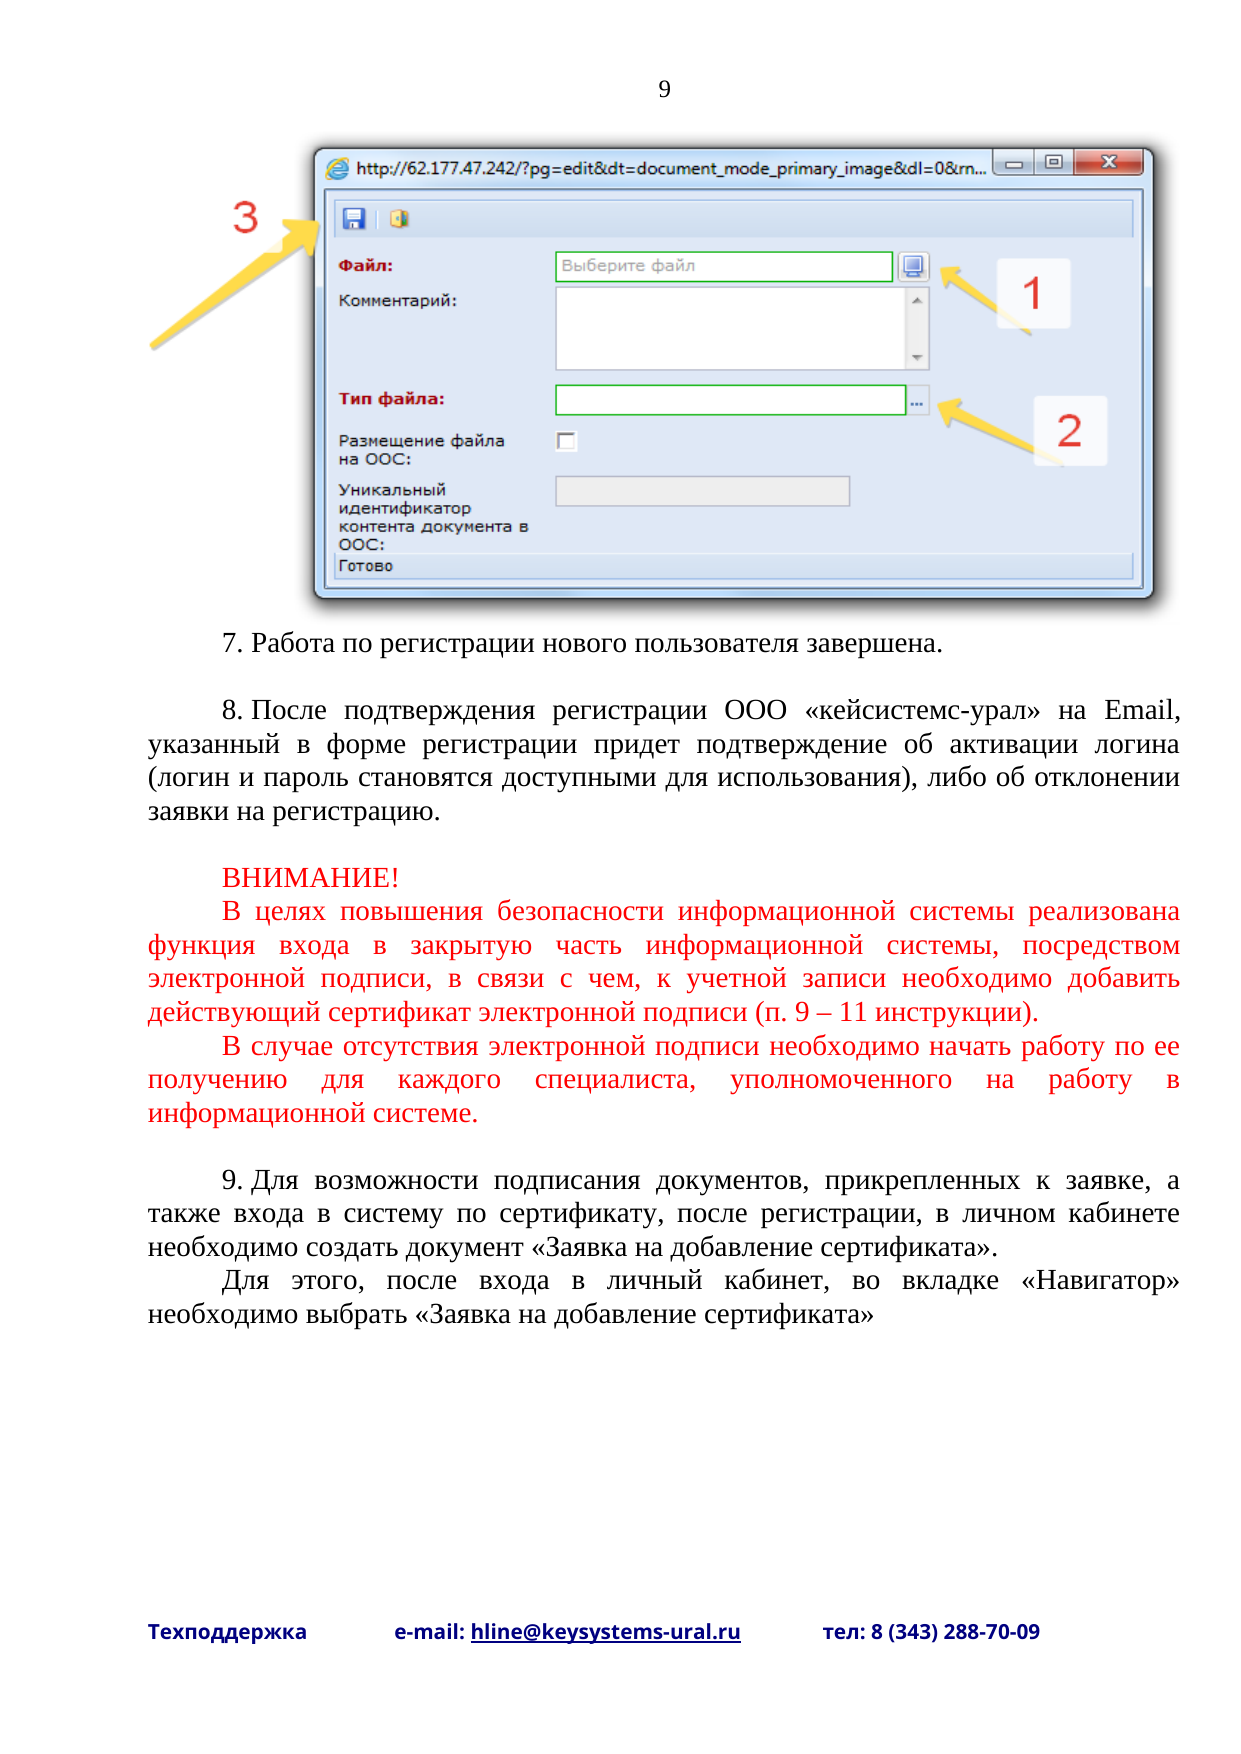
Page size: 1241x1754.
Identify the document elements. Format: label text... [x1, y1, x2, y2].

text 9. Для возможности подписания документов, прикрепленных к заявке, а также входа в систему по сертификату, после регистрации, в личном кабинете необходимо создать документ «Заявка на добавление сертификата». [148, 1162, 1181, 1262]
text 8. После подтверждения регистрации ООО «кейсистемс-урал» на Email, указанный в форме регистрации придет подтверждение об активации логина (логин и пароль становятся доступными для использования), либо об отклонении заявки на регистрацию. [148, 692, 1181, 826]
text В случае отсутствия электронной подписи необходимо начать работу по ее получению для каждого специалиста, уполномоченного на работу в информационной системе. [148, 1028, 1181, 1128]
text В целях повышения безопасности информационной системы реализована функция входа в закрытую часть информационной системы, посредством электронной подписи, в связи с чем, к учетной записи необходимо добавить действующий сертификат электронной подписи (п. 9 – 11 инструкции). [148, 893, 1181, 1028]
text 7. Работа по регистрации нового пользователя завершена. [148, 626, 1181, 659]
text Для этого, после входа в личный кабинет, во вкладке «Навигатор» необходимо выбрать «Заявка на добавление сертификата» [148, 1262, 1181, 1329]
text ВНИМАНИЕ! [148, 860, 1181, 893]
